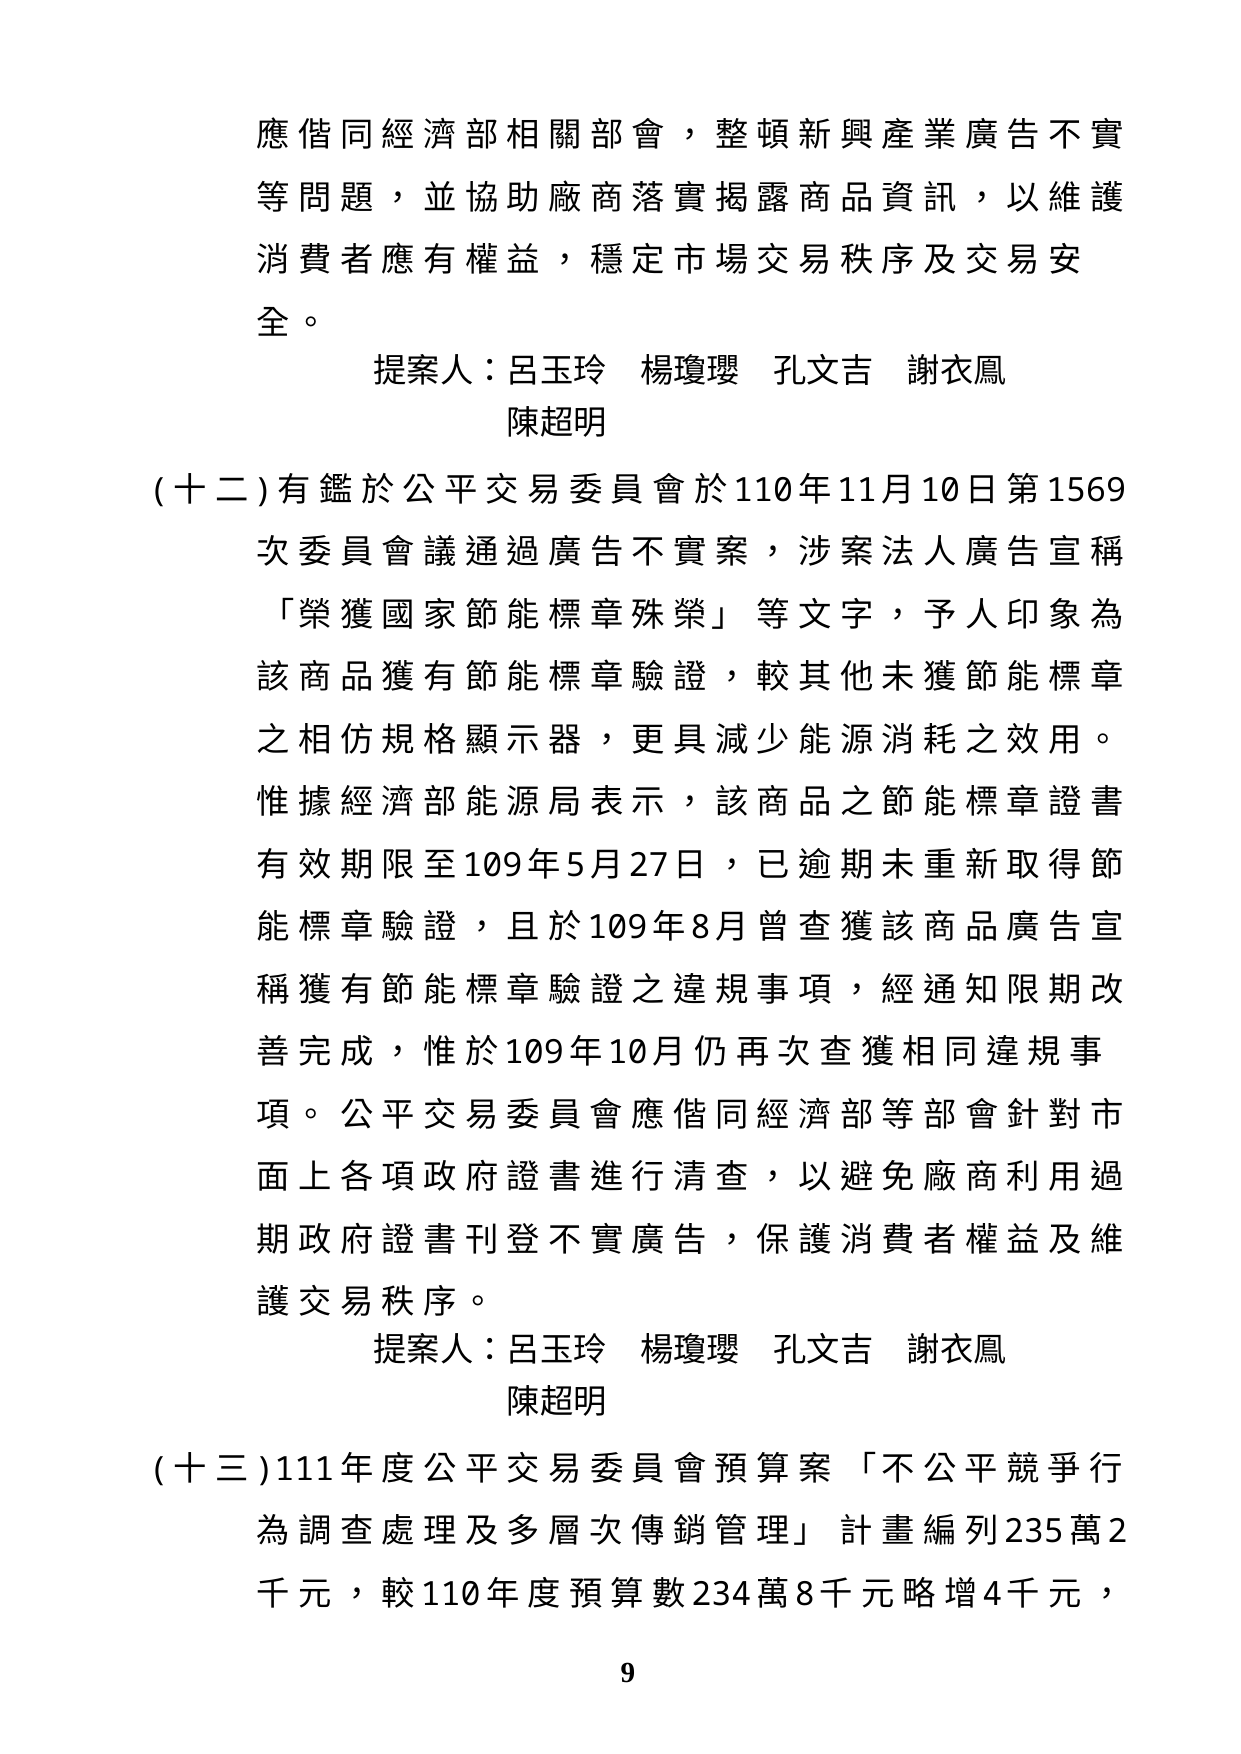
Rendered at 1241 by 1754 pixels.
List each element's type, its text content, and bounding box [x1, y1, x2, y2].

text 應偕同經濟部相關部會，整頓新興產業廣告不實等問題，並協助廠商落實揭露商品資訊，以維護消費者應有權益，穩定市場交易秩序及交易安全。 [141, 91, 1148, 341]
text 陳超明 [107, 393, 1140, 445]
text (十二)有鑑於公平交易委員會於110年11月10日第1569次委員會議通過廣告不實案，涉案法人廣告宣稱「榮獲國家節能標章殊榮」等文字，予人印象為該商品獲有節能標章驗證，較其他未獲節能標章之相仿規格顯示器，更具減少能源消耗之效用。惟據經濟部能源局表示，該商品之節能標章證書有效期限至109年5月27日，已逾期未重新取得節能標章驗證，且於109年8月曾查獲該商品廣告宣稱獲有節能標章驗證之違規事項，經通知限期改善完成，惟於109年10月仍再次查獲相同違規事項。公平交易委員會應偕同經濟部等部會針對市面上各項政府證書進行清查，以避免廠商利用過期政府證書刊登不實廣告，保護消費者權益及維護交易秩序。 [141, 445, 1148, 1320]
text (十三)111年度公平交易委員會預算案「不公平競爭行為調查處理及多層次傳銷管理」計畫編列235萬2千元，較110年度預算數234萬8千元略增4千元， [141, 1424, 1148, 1612]
text 提案人：呂玉玲 楊瓊瓔 孔文吉 謝衣鳯 [107, 341, 1140, 393]
text 陳超明 [107, 1372, 1140, 1424]
text 提案人：呂玉玲 楊瓊瓔 孔文吉 謝衣鳯 [107, 1320, 1140, 1372]
